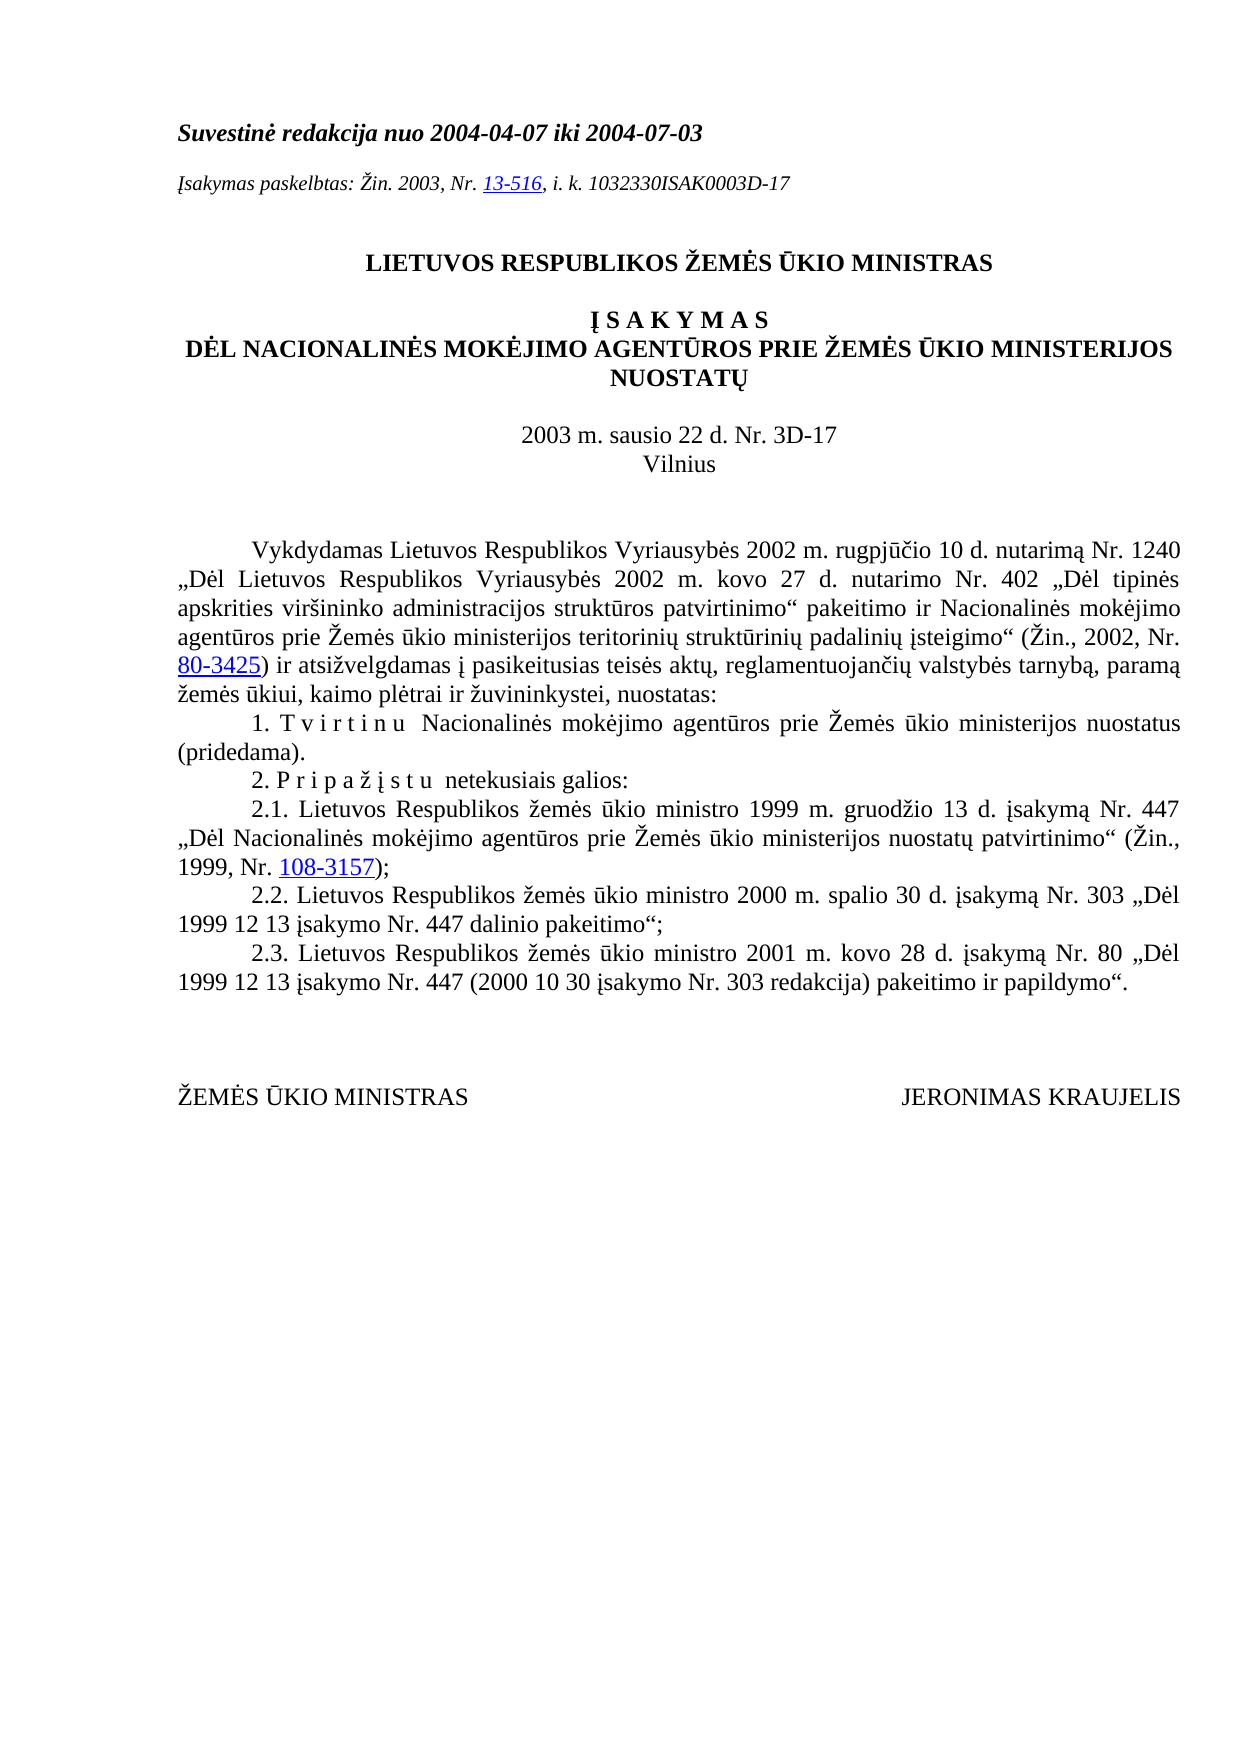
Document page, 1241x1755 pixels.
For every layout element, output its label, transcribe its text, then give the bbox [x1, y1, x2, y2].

text 1. Tvirtinu Nacionalinės mokėjimo agentūros prie Žemės ūkio ministerijos nuostatus (pridedama). [177, 708, 1181, 765]
text ŽEMĖS ŪKIO MINISTRAS JERONIMAS KRAUJELIS [177, 1082, 1181, 1110]
text Vilnius [177, 449, 1181, 478]
text 2. Pripažįstu netekusiais galios: [177, 765, 1181, 794]
text Įsakymas paskelbtas: Žin. 2003, Nr. 13-516, i. k. 1032330ISAK0003D-17 [177, 171, 1181, 195]
text 2.3. Lietuvos Respublikos žemės ūkio ministro 2001 m. kovo 28 d. įsakymą Nr. 80 „Dėl 1999 12 13 įsakymo Nr. 447 (2000 10 30 įsakymo Nr. 303 redakcija) pakeitimo ir papildymo“. [177, 938, 1181, 995]
text DĖL NACIONALINĖS MOKĖJIMO AGENTŪROS PRIE ŽEMĖS ŪKIO MINISTERIJOS NUOSTATŲ [177, 334, 1181, 392]
text Vykdydamas Lietuvos Respublikos Vyriausybės 2002 m. rugpjūčio 10 d. nutarimą Nr. 1240 „Dėl Lietuvos Respublikos Vyriausybės 2002 m. kovo 27 d. nutarimo Nr. 402 „Dėl tipinės apskrities viršininko administracijos struktūros patvirtinimo“ pakeitimo ir Nacionalinės mokėjimo agentūros prie Žemės ūkio ministerijos teritorinių struktūrinių padalinių įsteigimo“ (Žin., 2002, Nr. 80-3425) ir atsižvelgdamas į pasikeitusias teisės aktų, reglamentuojančių valstybės tarnybą, paramą žemės ūkiui, kaimo plėtrai ir žuvininkystei, nuostatas: [177, 535, 1181, 708]
text 2003 m. sausio 22 d. Nr. 3D-17 [177, 420, 1181, 449]
text 2.1. Lietuvos Respublikos žemės ūkio ministro 1999 m. gruodžio 13 d. įsakymą Nr. 447 „Dėl Nacionalinės mokėjimo agentūros prie Žemės ūkio ministerijos nuostatų patvirtinimo“ (Žin., 1999, Nr. 108-3157); [177, 794, 1181, 880]
text LIETUVOS RESPUBLIKOS ŽEMĖS ŪKIO MINISTRAS [177, 248, 1181, 277]
text Suvestinė redakcija nuo 2004-04-07 iki 2004-07-03 [177, 118, 1181, 147]
text 2.2. Lietuvos Respublikos žemės ūkio ministro 2000 m. spalio 30 d. įsakymą Nr. 303 „Dėl 1999 12 13 įsakymo Nr. 447 dalinio pakeitimo“; [177, 880, 1181, 938]
text Į S A K Y M A S [177, 305, 1181, 334]
